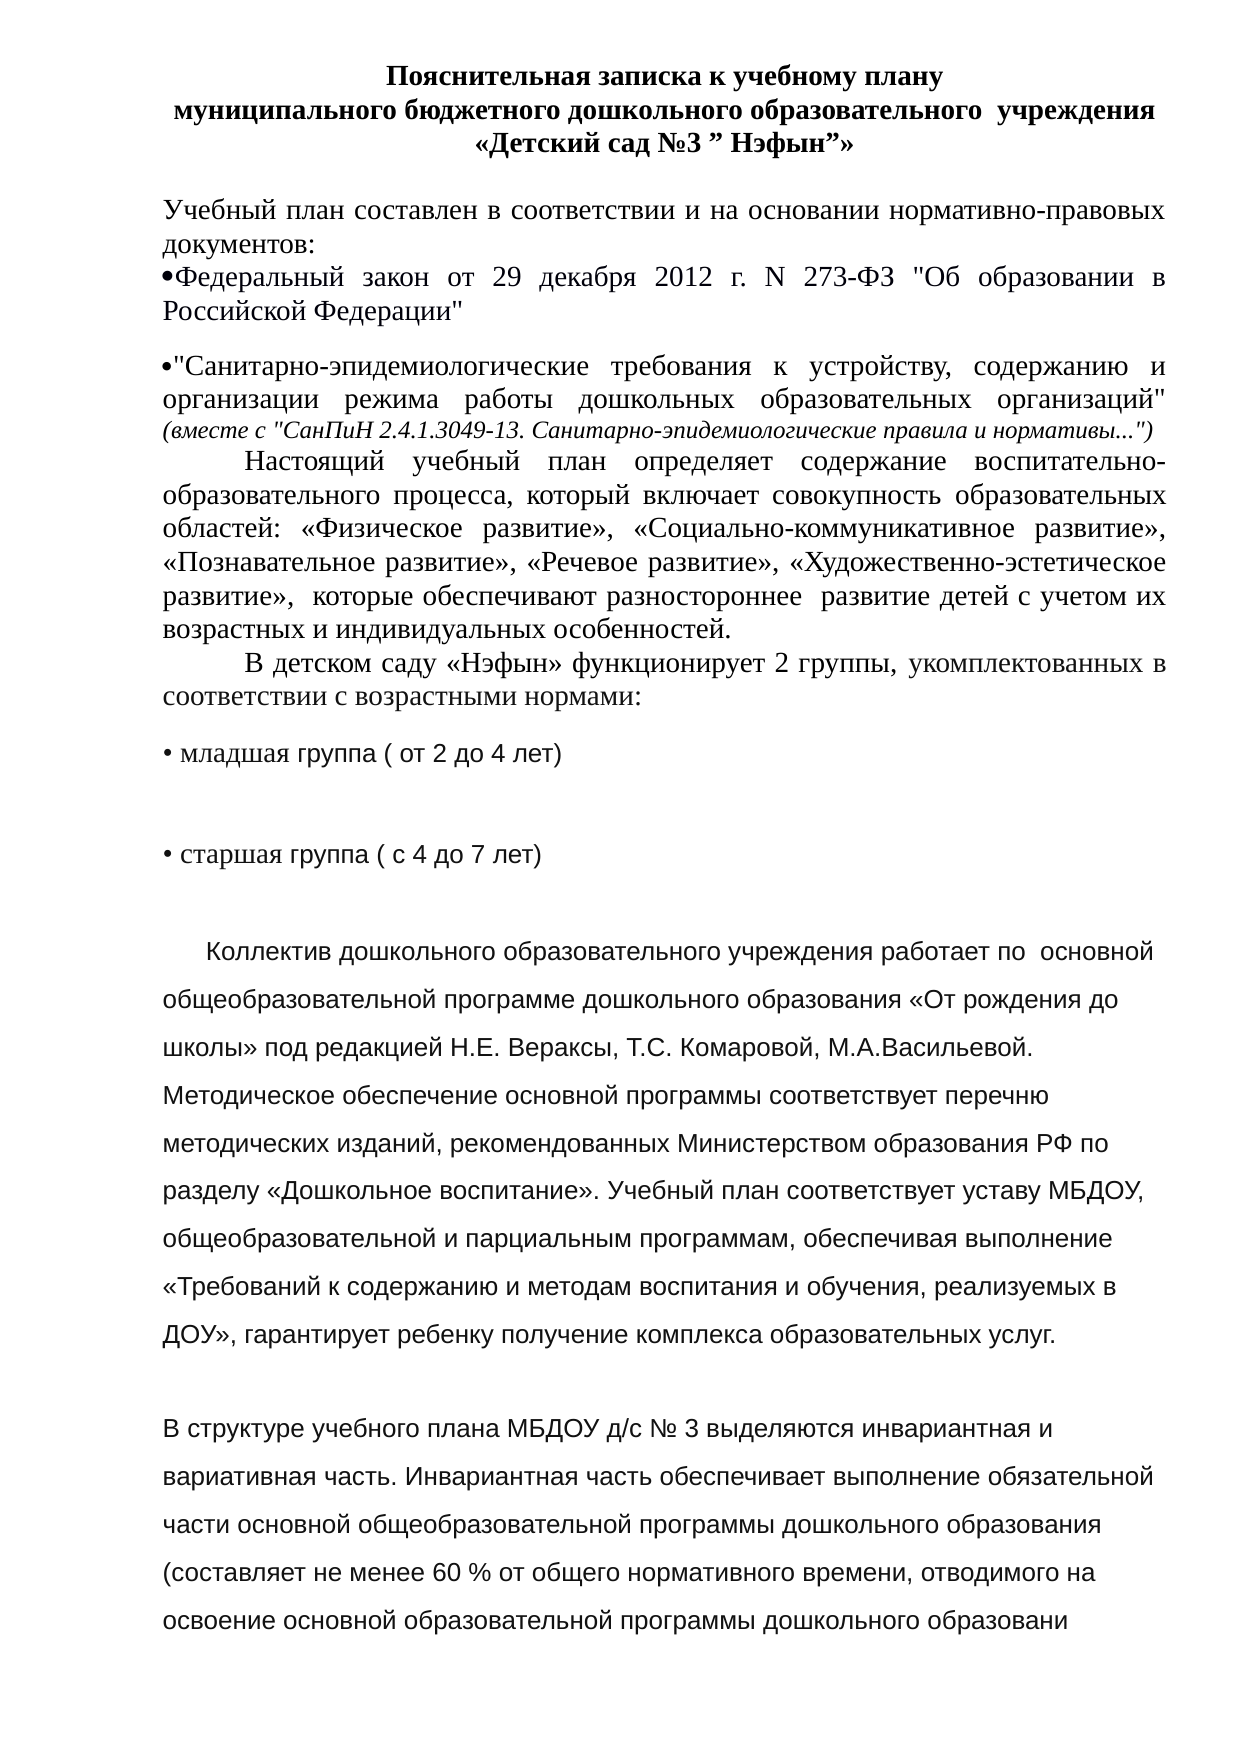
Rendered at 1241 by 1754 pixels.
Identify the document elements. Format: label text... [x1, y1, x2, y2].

text Настоящий учебный план определяет содержание воспитательно-образовательного процесса, который включает совокупность образовательных областей: «Физическое развитие», «Социально-коммуникативное развитие», «Познавательное развитие», «Речевое развитие», «Художественно-эстетическое развитие», которые обеспечивают разностороннее развитие детей с учетом их возрастных и индивидуальных особенностей. [162, 443, 1167, 645]
text Учебный план составлен в соответствии и на основании нормативно-правовых документов: [162, 192, 1167, 259]
list Федеральный закон от 29 декабря 2012 г. N 273-ФЗ "Об образовании в Российской Федерации" [162, 259, 1167, 327]
text муниципального бюджетного дошкольного образовательного учреждения «Детский сад №3 ” Нэфын”» [162, 92, 1167, 159]
text Пояснительная записка к учебному плану [162, 58, 1167, 92]
text Коллектив дошкольного образовательного учреждения работает по основной общеобразовательной программе дошкольного образования «От рождения до школы» под редакцией Н.Е. Вераксы, Т.С. Комаровой, М.А.Васильевой. Методическое обеспечение основной программы соответствует перечню методических изданий, рекомендованных Министерством образования РФ по разделу «Дошкольное воспитание». Учебный план соответствует уставу МБДОУ, общеобразовательной и парциальным программам, обеспечивая выполнение «Требований к содержанию и методам воспитания и обучения, реализуемых в ДОУ», гарантирует ребенку получение комплекса образовательных услуг. [162, 936, 1167, 1349]
text • старшая группа ( с 4 до 7 лет) [162, 836, 1167, 869]
text В детском саду «Нэфын» функционирует 2 группы, укомплектованных в соответствии с возрастными нормами: [162, 645, 1167, 712]
text В структуре учебного плана МБДОУ д/с № 3 выделяются инвариантная и вариативная часть. Инвариантная часть обеспечивает выполнение обязательной части основной общеобразовательной программы дошкольного образования (составляет не менее 60 % от общего нормативного времени, отводимого на освоение основной образовательной программы дошкольного образовани [162, 1413, 1167, 1635]
text • младшая группа ( от 2 до 4 лет) [162, 735, 1167, 769]
list "Санитарно-эпидемиологические требования к устройству, содержанию и организации режима работы дошкольных образовательных организаций" (вместе с "СанПиН 2.4.1.3049-13. Санитарно-эпидемиологические правила и нормативы...") [162, 348, 1167, 443]
